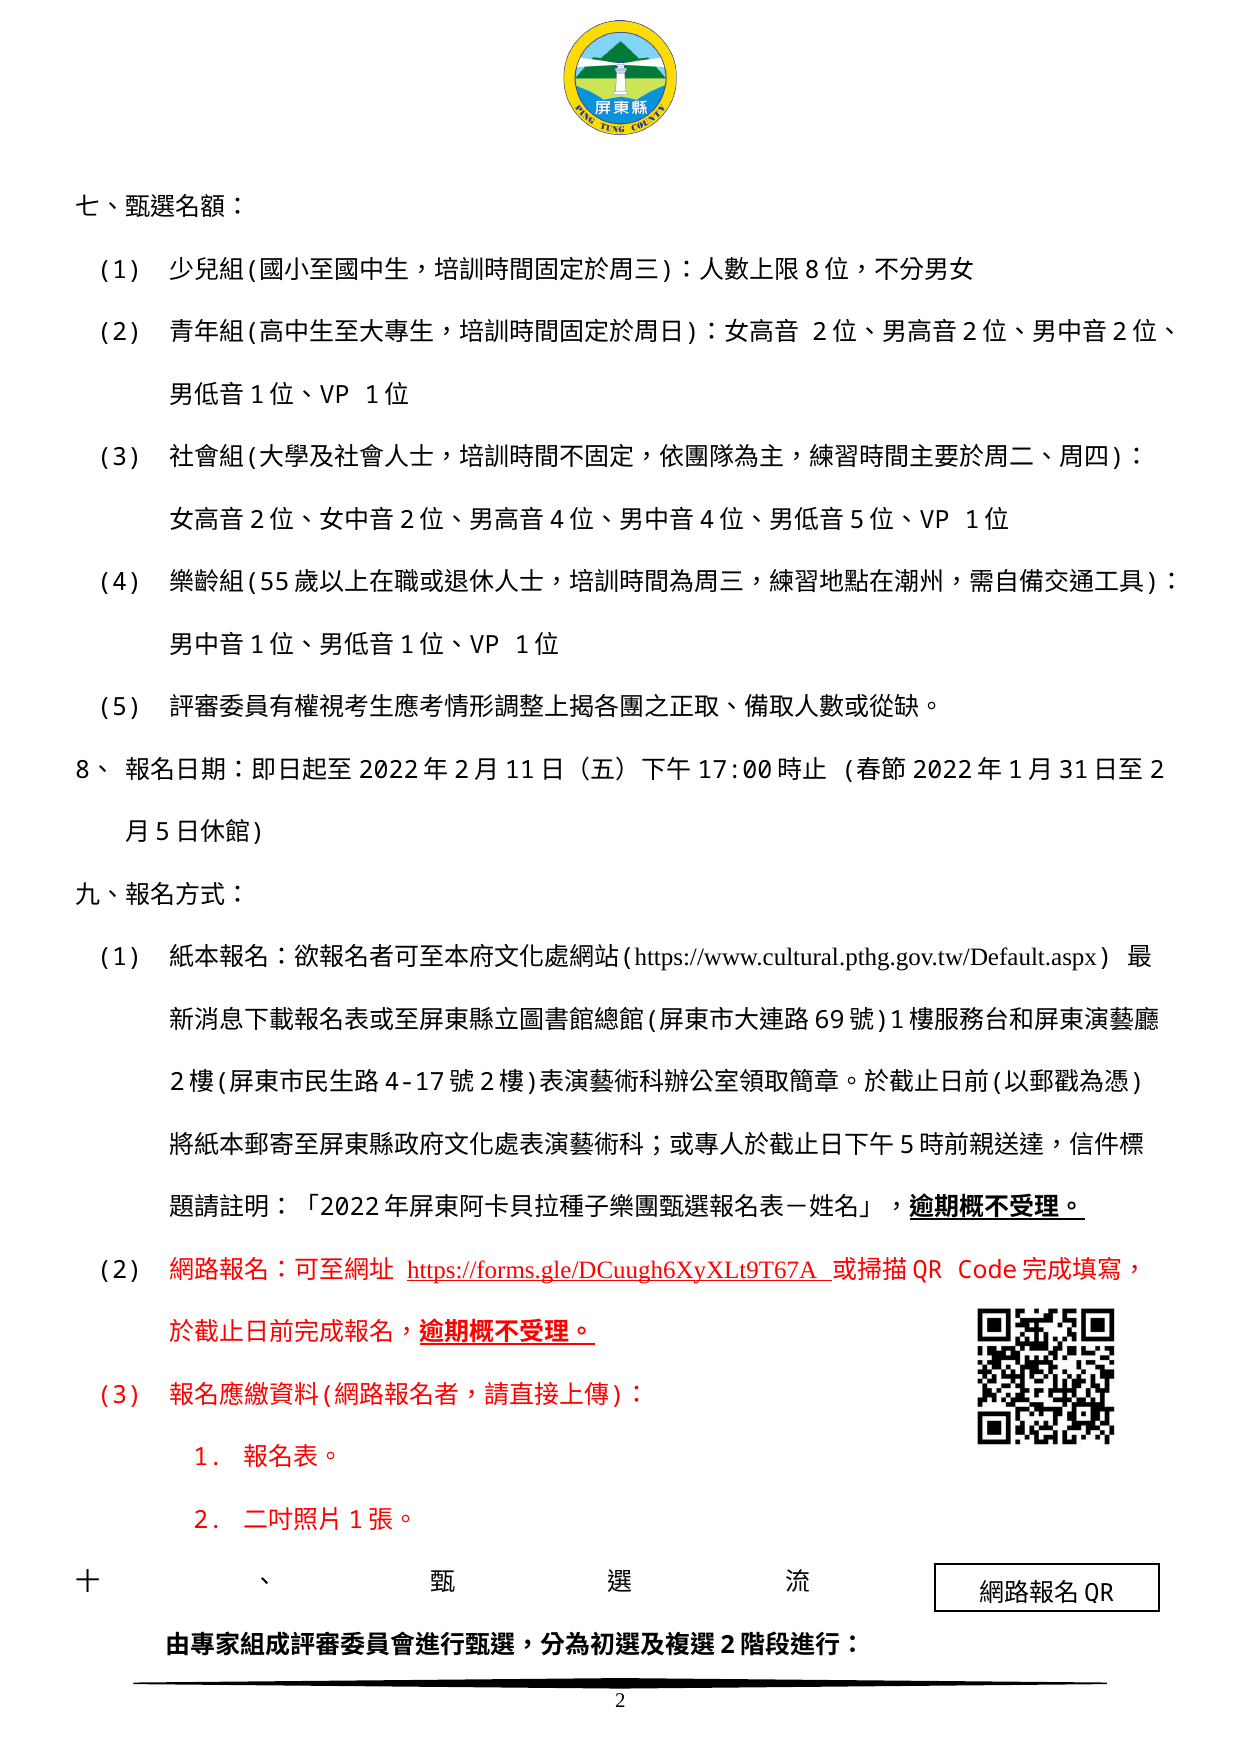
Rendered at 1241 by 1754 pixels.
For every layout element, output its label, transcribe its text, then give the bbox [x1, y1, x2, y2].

list 評審委員有權視考生應考情形調整上揭各團之正取、備取人數或從缺。 [119, 663, 1165, 726]
list 報名應繳資料(網路報名者，請直接上傳)： [119, 1351, 959, 1413]
text 九、報名方式： [75, 851, 1165, 913]
list 報名表。 [193, 1413, 1165, 1476]
list 社會組(大學及社會人士，培訓時間不固定，依團隊為主，練習時間主要於周二、周四)：女高音2位、女中音2位、男高音4位、男中音4位、男低音5位、VP 1位 [119, 413, 1165, 538]
list 青年組(高中生至大專生，培訓時間固定於周日)：女高音 2位、男高音2位、男中音2位、男低音1位、VP 1位 [119, 288, 1165, 413]
list 二吋照片1張。 [193, 1476, 1165, 1538]
list 樂齡組(55歲以上在職或退休人士，培訓時間為周三，練習地點在潮州，需自備交通工具)：男中音1位、男低音1位、VP 1位 [119, 538, 1165, 663]
list 網路報名：可至網址 https://forms.gle/DCuugh6XyXLt9T67A 或掃描QR Code完成填寫，於截止日前完成報名，逾期概不受理。 [119, 1226, 1165, 1351]
list 紙本報名：欲報名者可至本府文化處網站(https://www.cultural.pthg.gov.tw/Default.aspx) 最新消息下載報名表或至屏東縣立圖書館總館(屏東市大連路69號)1樓服務台和屏東演藝廳2樓(屏東市民生路4-17號2樓)表演藝術科辦公室領取簡章。於截止日前(以郵戳為憑)將紙本郵寄至屏東縣政府文化處表演藝術科；或專人於截止日下午5時前親送達，信件標題請註明：「2022年屏東阿卡貝拉種子樂團甄選報名表－姓名」，逾期概不受理。 [119, 913, 1165, 1226]
list 少兒組(國小至國中生，培訓時間固定於周三)：人數上限8位，不分男女 [119, 226, 1165, 288]
list 報名應繳資料(網路報名者，請直接上傳)： [1133, 1351, 1165, 1413]
text 網路報名QR Code [950, 1572, 1143, 1602]
text 十、甄選流程： 由專家組成評審委員會進行甄選，分為初選及複選2階段進行： [75, 1538, 1165, 1663]
text 七、甄選名額： [75, 163, 1165, 226]
list 報名日期：即日起至2022年2月11日（五）下午17:00時止 (春節2022年1月31日至2月5日休館) [75, 726, 1165, 851]
